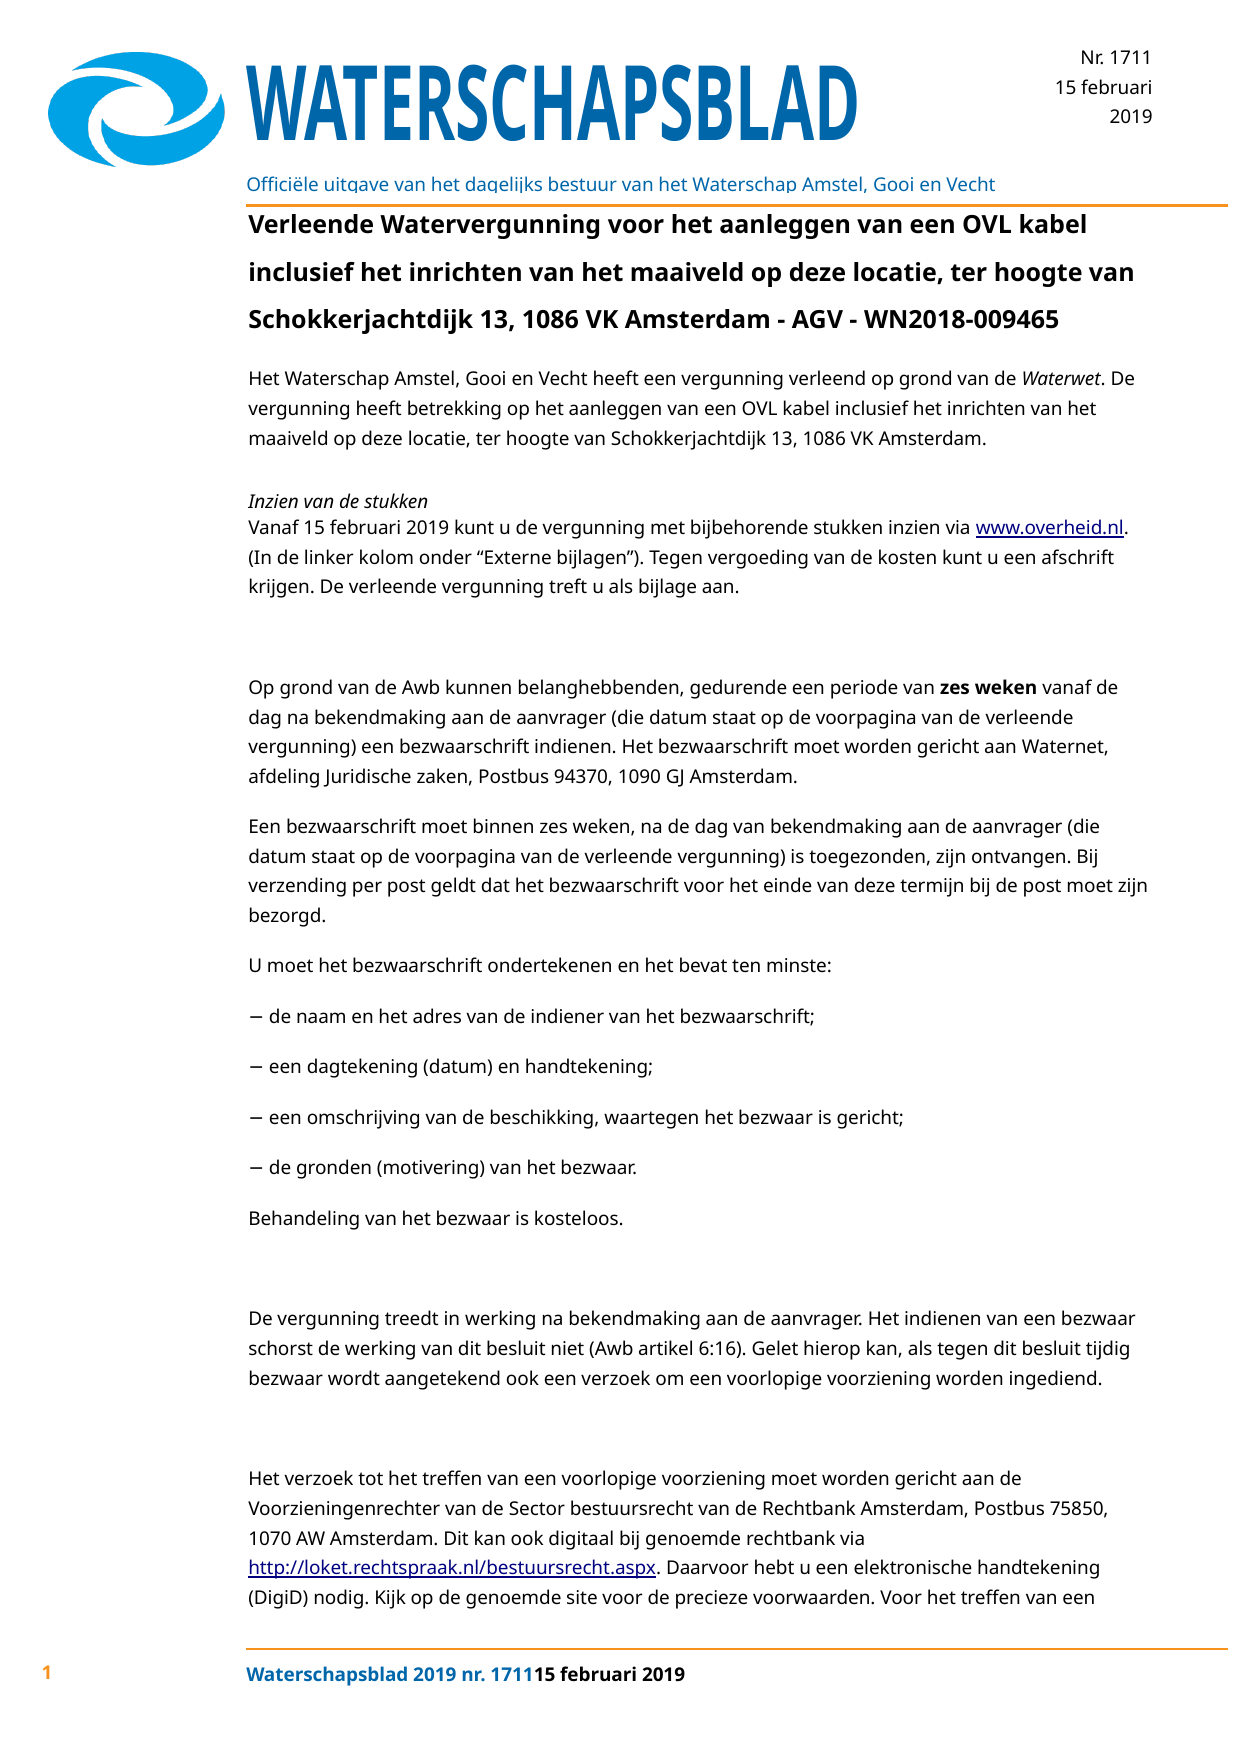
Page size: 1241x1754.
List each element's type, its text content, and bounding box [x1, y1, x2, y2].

text Op grond van de Awb kunnen belanghebbenden, gedurende een periode van zes weken vanaf de dag na bekendmaking aan de aanvrager (die datum staat op de voorpagina van de verleende vergunning) een bezwaarschrift indienen. Het bezwaarschrift moet worden gericht aan Waternet, afdeling Juridische zaken, Postbus 94370, 1090 GJ Amsterdam. [248, 674, 1152, 789]
text − de naam en het adres van de indiener van het bezwaarschrift; [248, 1003, 1152, 1029]
text Vanaf 15 februari 2019 kunt u de vergunning met bijbehorende stukken inzien via www.overheid.nl. (In de linker kolom onder “Externe bijlagen”). Tegen vergoeding van de kosten kunt u een afschrift krijgen. De verleende vergunning treft u als bijlage aan. [248, 514, 1152, 599]
text − een omschrijving van de beschikking, waartegen het bezwaar is gericht; [248, 1104, 1152, 1130]
text Behandeling van het bezwaar is kosteloos. [248, 1205, 1152, 1231]
text Inzien van de stukken [248, 489, 1152, 514]
text − de gronden (motivering) van het bezwaar. [248, 1154, 1152, 1180]
text Een bezwaarschrift moet binnen zes weken, na de dag van bekendmaking aan de aanvrager (die datum staat op de voorpagina van de verleende vergunning) is toegezonden, zijn ontvangen. Bij verzending per post geldt dat het bezwaarschrift voor het einde van deze termijn bij de post moet zijn bezorgd. [248, 813, 1152, 928]
text U moet het bezwaarschrift ondertekenen en het bevat ten minste: [248, 953, 1152, 978]
text Verleende Watervergunning voor het aanleggen van een OVL kabel inclusief het inrichten van het maaiveld op deze locatie, ter hoogte van Schokkerjachtdijk 13, 1086 VK Amsterdam - AGV - WN2018-009465 [248, 207, 1152, 336]
text De vergunning treedt in werking na bekendmaking aan de aanvrager. Het indienen van een bezwaar schorst de werking van dit besluit niet (Awb artikel 6:16). Gelet hierop kan, als tegen dit besluit tijdig bezwaar wordt aangetekend ook een verzoek om een voorlopige voorziening worden ingediend. [248, 1306, 1152, 1391]
text Het Waterschap Amstel, Gooi en Vecht heeft een vergunning verleend op grond van de Waterwet. De vergunning heeft betrekking op het aanleggen van een OVL kabel inclusief het inrichten van het maaiveld op deze locatie, ter hoogte van Schokkerjachtdijk 13, 1086 VK Amsterdam. [248, 366, 1152, 450]
text − een dagtekening (datum) en handtekening; [248, 1053, 1152, 1079]
picture [41, 47, 231, 172]
text Het verzoek tot het treffen van een voorlopige voorziening moet worden gericht aan de Voorzieningenrechter van de Sector bestuursrecht van de Rechtbank Amsterdam, Postbus 75850, 1070 AW Amsterdam. Dit kan ook digitaal bij genoemde rechtbank via http://loket.rechtspraak.nl/bestuursrecht.aspx. Daarvoor hebt u een elektronische handtekening (DigiD) nodig. Kijk op de genoemde site voor de precieze voorwaarden. Voor het treffen van een [248, 1466, 1152, 1610]
